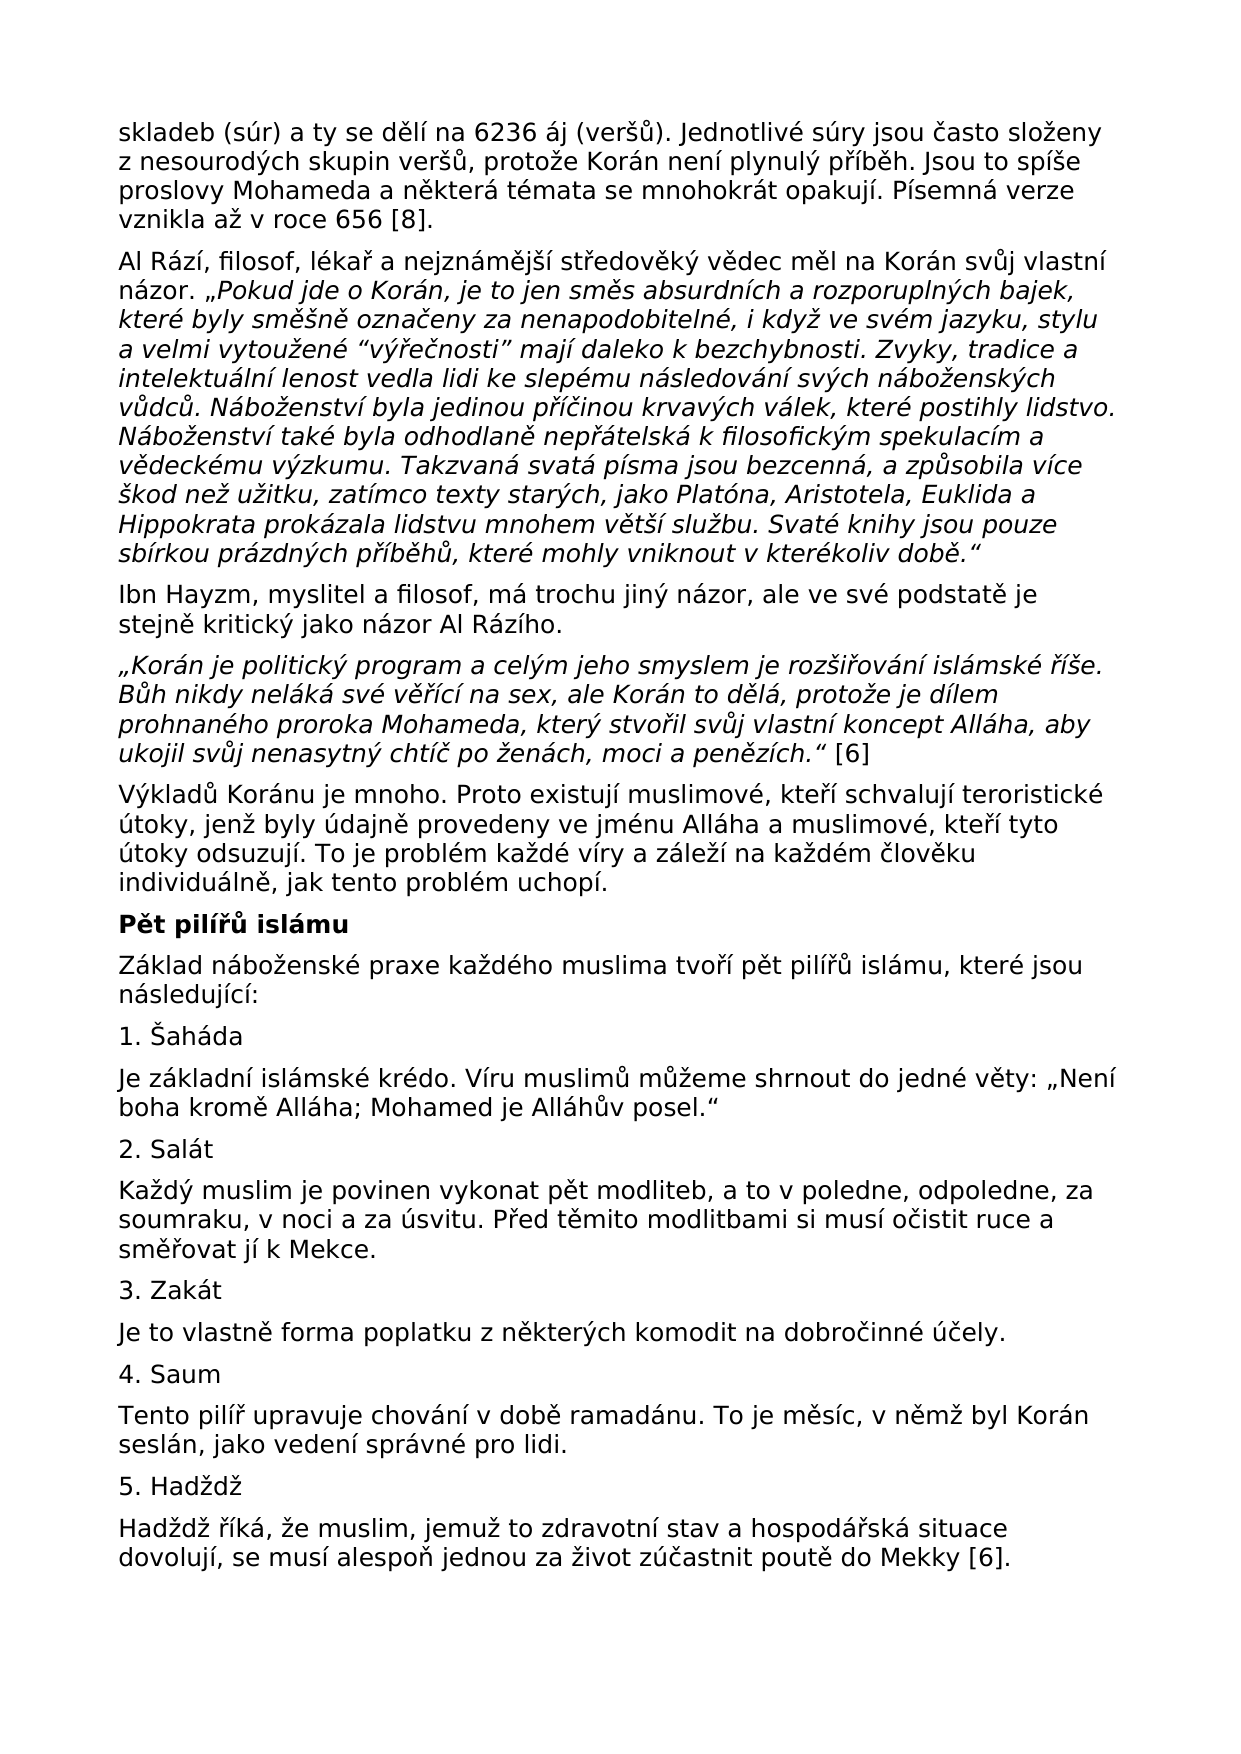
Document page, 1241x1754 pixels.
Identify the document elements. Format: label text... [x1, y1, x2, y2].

text Je základní islámské krédo. Víru muslimů můžeme shrnout do jedné věty: „Není boha kromě Alláha; Mohamed je Alláhův posel.“ [118, 1064, 1122, 1122]
text 5. Hadždž [118, 1472, 1122, 1501]
text Tento pilíř upravuje chování v době ramadánu. To je měsíc, v němž byl Korán seslán, jako vedení správné pro lidi. [118, 1401, 1122, 1460]
text 4. Saum [118, 1360, 1122, 1389]
text 1. Šaháda [118, 1022, 1122, 1051]
text Ibn Hayzm, myslitel a filosof, má trochu jiný názor, ale ve své podstatě je stejně kritický jako názor Al Rázího. [118, 581, 1122, 639]
text Pět pilířů islámu [118, 910, 1122, 939]
text Je to vlastně forma poplatku z některých komodit na dobročinné účely. [118, 1318, 1122, 1347]
text 2. Salát [118, 1135, 1122, 1164]
text Každý muslim je povinen vykonat pět modliteb, a to v poledne, odpoledne, za soumraku, v noci a za úsvitu. Před těmito modlitbami si musí očistit ruce a směřovat jí k Mekce. [118, 1176, 1122, 1264]
text „Korán je politický program a celým jeho smyslem je rozšiřování islámské říše. Bůh nikdy neláká své věřící na sex, ale Korán to dělá, protože je dílem prohnaného proroka Mohameda, který stvořil svůj vlastní koncept Alláha, aby ukojil svůj nenasytný chtíč po ženách, moci a penězích.“ [6] [118, 651, 1122, 768]
text 3. Zakát [118, 1276, 1122, 1306]
text Základ náboženské praxe každého muslima tvoří pět pilířů islámu, které jsou následující: [118, 951, 1122, 1010]
text Hadždž říká, že muslim, jemuž to zdravotní stav a hospodářská situace dovolují, se musí alespoň jednou za život zúčastnit poutě do Mekky [6]. [118, 1514, 1122, 1572]
text Al Rází, filosof, lékař a nejznámější středověký vědec měl na Korán svůj vlastní názor. „Pokud jde o Korán, je to jen směs absurdních a rozporuplných bajek, které byly směšně označeny za nenapodobitelné, i když ve svém jazyku, stylu a velmi vytoužené “výřečnosti” mají daleko k bezchybnosti. Zvyky, tradice a intelektuální lenost vedla lidi ke slepému následování svých náboženských vůdců. Náboženství byla jedinou příčinou krvavých válek, které postihly lidstvo. Náboženství také byla odhodlaně nepřátelská k filosofickým spekulacím a vědeckému výzkumu. Takzvaná svatá písma jsou bezcenná, a způsobila více škod než užitku, zatímco texty starých, jako Platóna, Aristotela, Euklida a Hippokrata prokázala lidstvu mnohem větší službu. Svaté knihy jsou pouze sbírkou prázdných příběhů, které mohly vniknout v kterékoliv době.“ [118, 247, 1122, 568]
text skladeb (súr) a ty se dělí na 6236 áj (veršů). Jednotlivé súry jsou často složeny z nesourodých skupin veršů, protože Korán není plynulý příběh. Jsou to spíše proslovy Mohameda a některá témata se mnohokrát opakují. Písemná verze vznikla až v roce 656 [8]. [118, 118, 1122, 235]
text Výkladů Koránu je mnoho. Proto existují muslimové, kteří schvalují teroristické útoky, jenž byly údajně provedeny ve jménu Alláha a muslimové, kteří tyto útoky odsuzují. To je problém každé víry a záleží na každém člověku individuálně, jak tento problém uchopí. [118, 781, 1122, 897]
